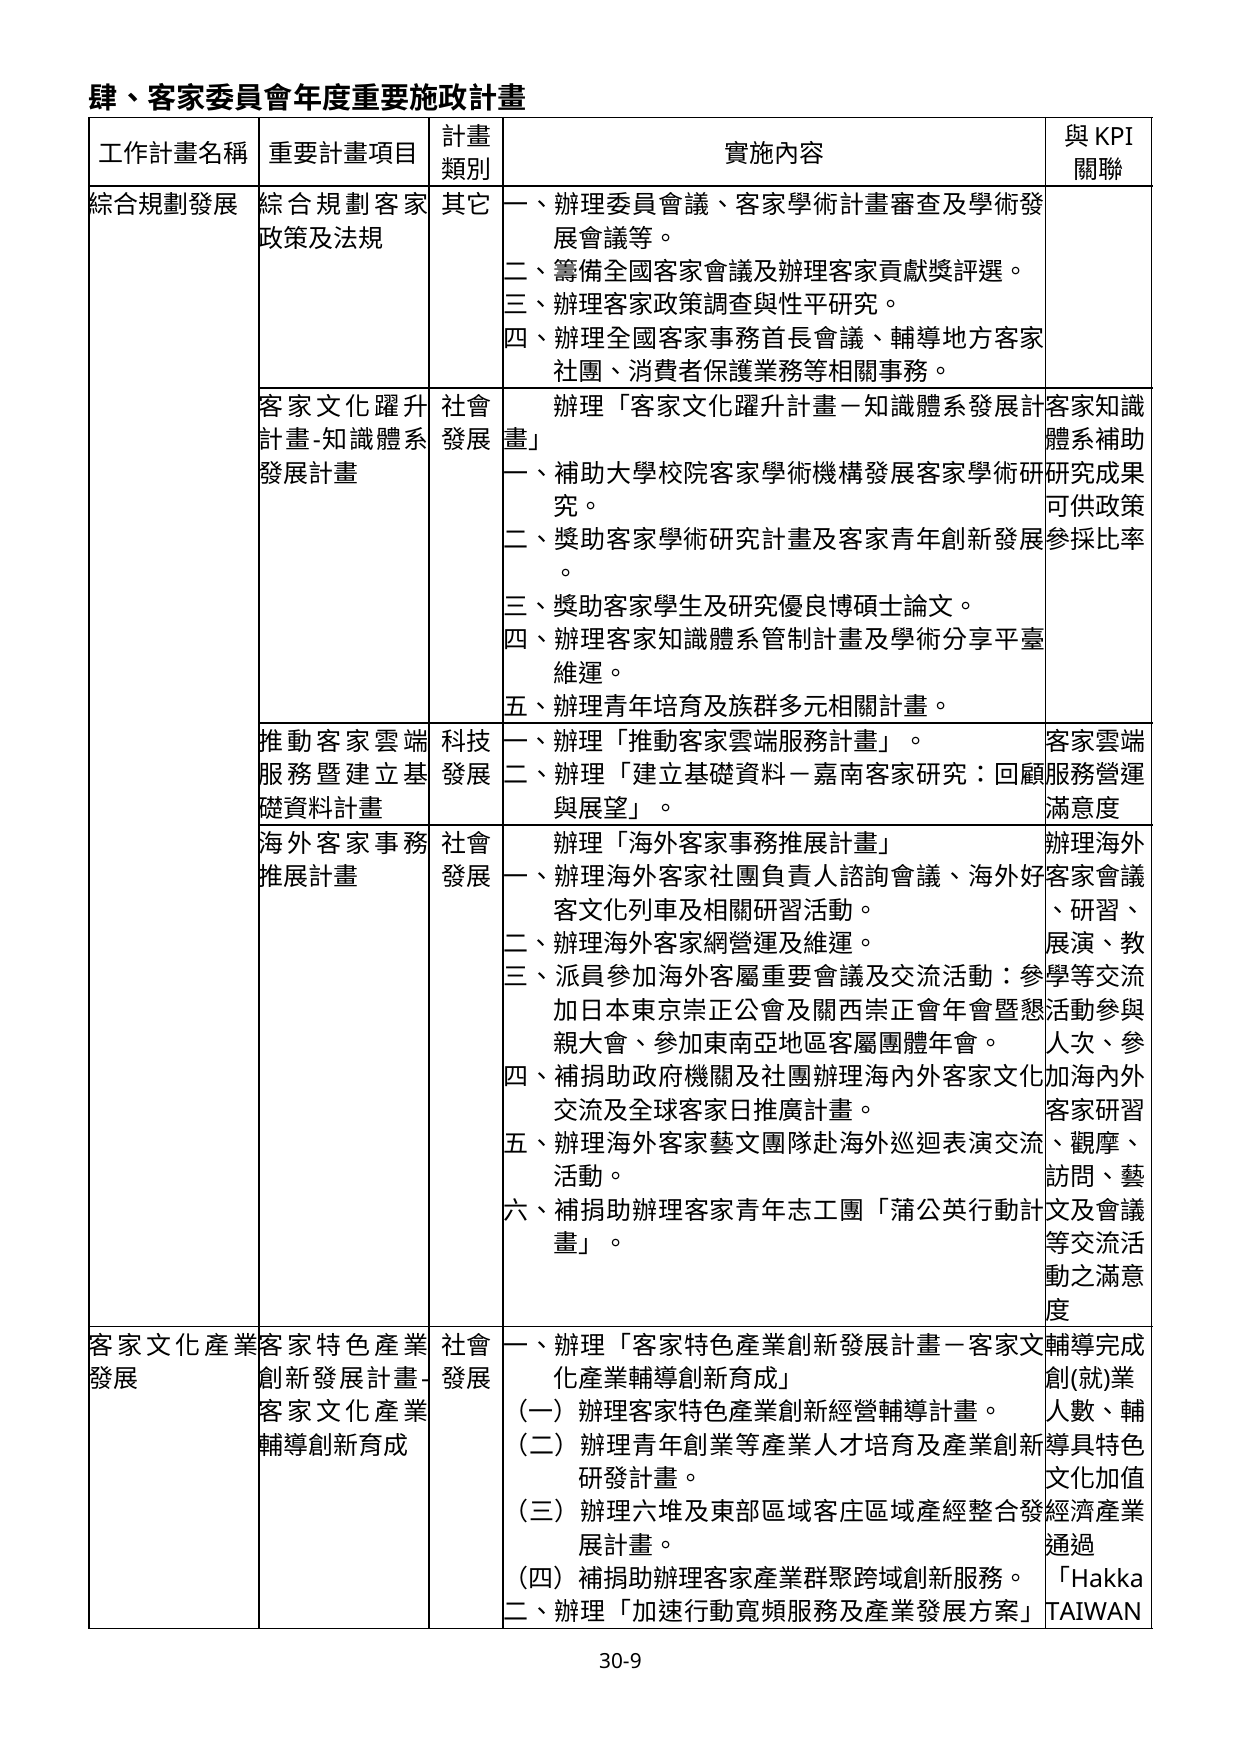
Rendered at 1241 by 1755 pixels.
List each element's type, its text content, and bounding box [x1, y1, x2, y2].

table_header 工作計畫名稱 [90, 118, 258, 185]
table_cell 一、辦理委員會議、客家學術計畫審查及學術發展會議等。 二、籌備全國客家會議及辦理客家貢獻獎評選。 三、辦理客家政策調查與性平研究。 四、辦理全國客家事務首長會議、輔導地方客家社團、消費者保護業務等相關事務。 [504, 187, 1045, 387]
table_header 與KPI 關聯 [1046, 118, 1151, 185]
table_header 重要計畫項目 [260, 118, 428, 185]
table_cell 社會發展 [430, 826, 502, 1326]
table_cell 客家雲端服務營運滿意度 [1046, 724, 1151, 824]
text 肆、客家委員會年度重要施政計畫 [89, 75, 1152, 117]
table_cell 綜合規劃客家政策及法規 [260, 187, 428, 387]
table_cell [1046, 187, 1151, 387]
table_cell 客家知識體系補助研究成果可供政策參採比率 [1046, 389, 1151, 722]
table_cell 客家特色產業創新發展計畫-客家文化產業輔導創新育成 [260, 1327, 428, 1627]
table_cell 社會發展 [430, 1327, 502, 1627]
table_cell 辦理「海外客家事務推展計畫」 一、辦理海外客家社團負責人諮詢會議、海外好客文化列車及相關研習活動。 二、辦理海外客家網營運及維運。 三、派員參加海外客屬重要會議及交流活動：參加日本東京崇正公會及關西崇正會年會暨懇親大會、參加東南亞地區客屬團體年會。 四、補捐助政府機關及社團辦理海內外客家文化交流及全球客家日推廣計畫。 五、辦理海外客家藝文團隊赴海外巡迴表演交流活動。 六、補捐助辦理客家青年志工團「蒲公英行動計畫」。 [504, 826, 1045, 1326]
table_cell 其它 [430, 187, 502, 387]
table_cell 綜合規劃發展 [90, 187, 258, 1326]
table_cell 科技發展 [430, 724, 502, 824]
table_header 實施內容 [504, 118, 1045, 185]
table_cell 社會發展 [430, 389, 502, 722]
table_header 計畫類別 [430, 118, 502, 185]
table_cell 客家文化產業發展 [90, 1327, 258, 1627]
table_cell 輔導完成創(就)業人數、輔導具特色文化加值經濟產業通過「Hakka TAIWAN [1046, 1327, 1151, 1627]
table_cell 海外客家事務推展計畫 [260, 826, 428, 1326]
table_cell 辦理海外客家會議、研習、展演、教學等交流活動參與人次、參加海內外客家研習、觀摩、訪問、藝文及會議等交流活動之滿意度 [1046, 826, 1151, 1326]
table_cell 客家文化躍升計畫-知識體系發展計畫 [260, 389, 428, 722]
table_cell 推動客家雲端服務暨建立基礎資料計畫 [260, 724, 428, 824]
table_cell 一、辦理「推動客家雲端服務計畫」。 二、辦理「建立基礎資料－嘉南客家研究：回顧與展望」。 [504, 724, 1045, 824]
table_cell 一、辦理「客家特色產業創新發展計畫－客家文化產業輔導創新育成」 （一）辦理客家特色產業創新經營輔導計畫。 （二）辦理青年創業等產業人才培育及產業創新研發計畫。 （三）辦理六堆及東部區域客庄區域產經整合發展計畫。 （四）補捐助辦理客家產業群聚跨域創新服務。 二、辦理「加速行動寬頻服務及產業發展方案」 [504, 1327, 1045, 1627]
table_cell 辦理「客家文化躍升計畫－知識體系發展計畫」 一、補助大學校院客家學術機構發展客家學術研究。 二、獎助客家學術研究計畫及客家青年創新發展。 三、獎助客家學生及研究優良博碩士論文。 四、辦理客家知識體系管制計畫及學術分享平臺維運。 五、辦理青年培育及族群多元相關計畫。 [504, 389, 1045, 722]
